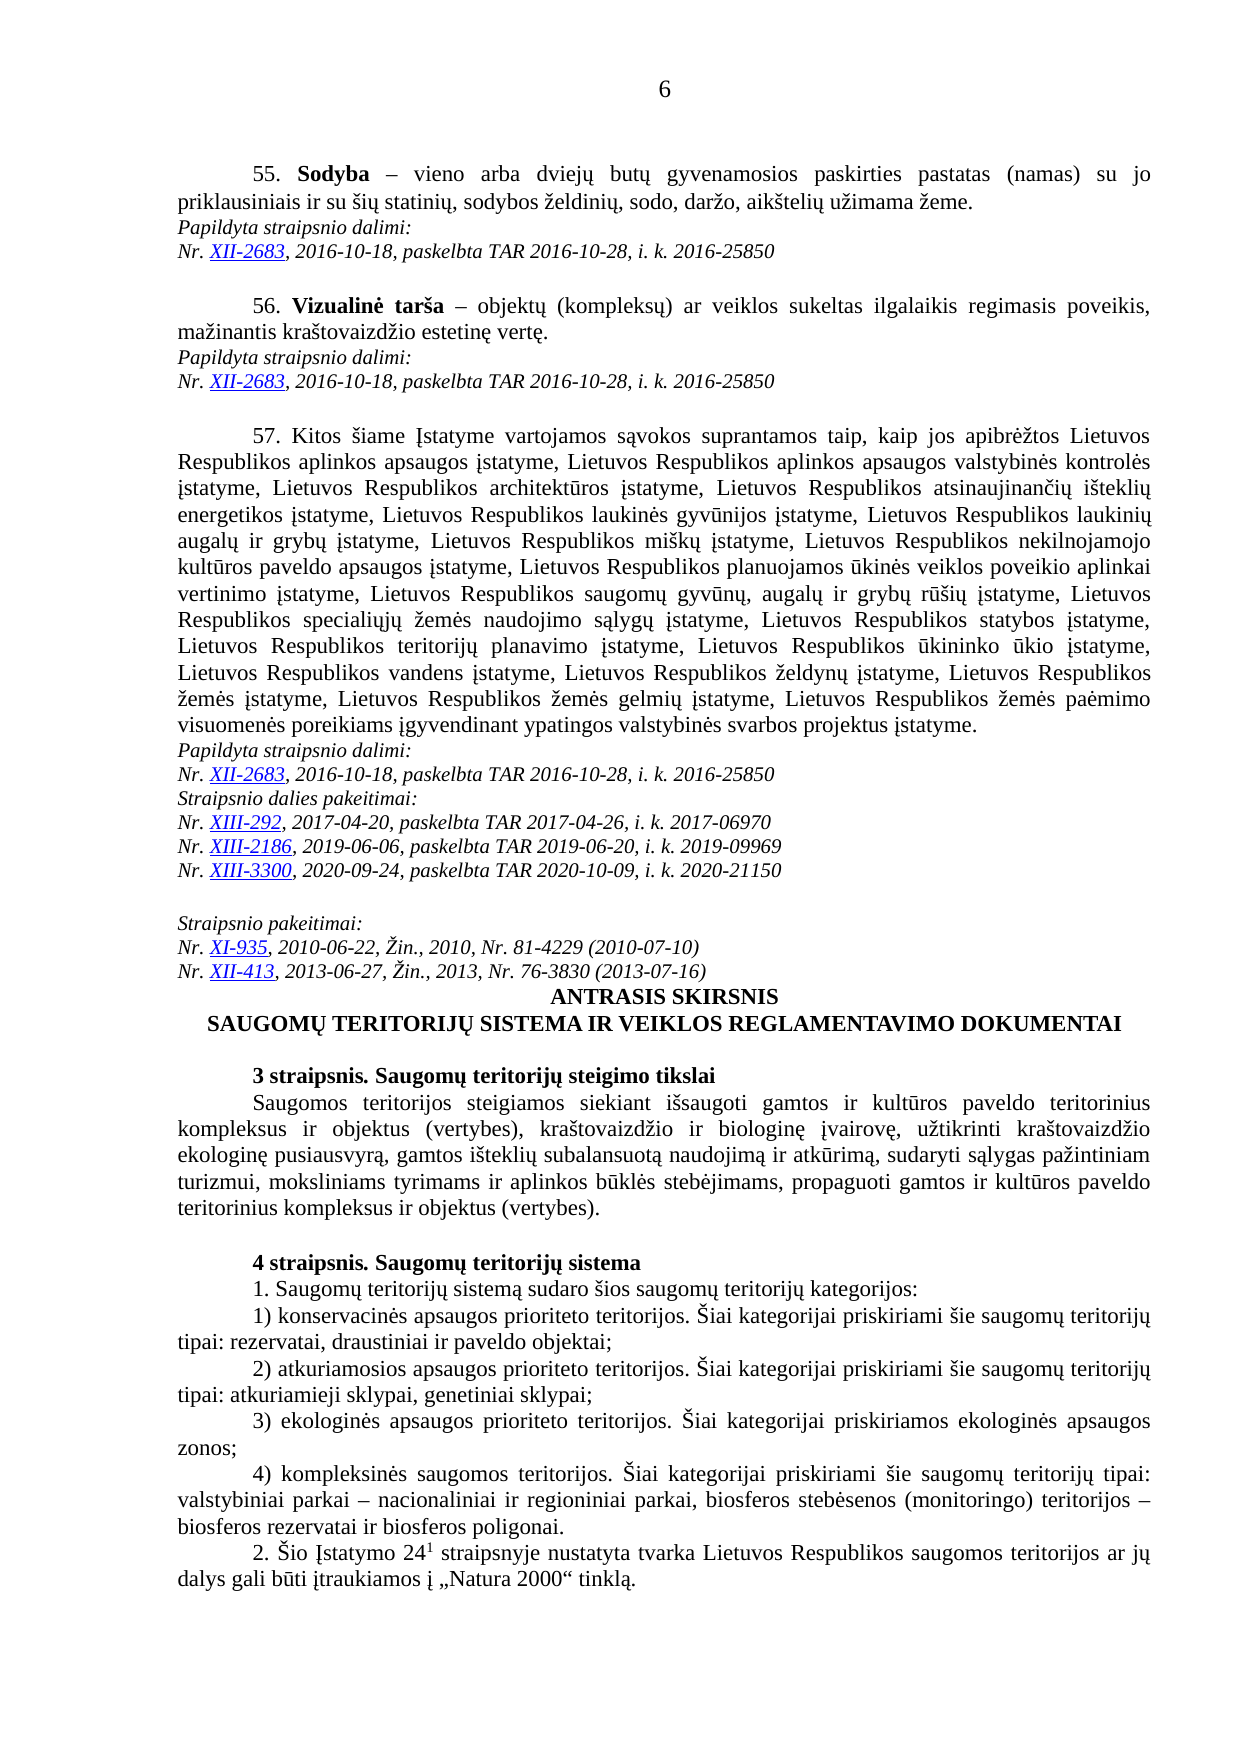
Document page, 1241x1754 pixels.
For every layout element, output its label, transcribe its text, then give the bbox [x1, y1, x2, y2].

text ANTRASIS SKIRSNIS [177, 983, 1152, 1009]
text SAUGOMŲ TERITORIJŲ SISTEMA ir veiklos reglamentavimo dokumentai [177, 1009, 1152, 1036]
text 2) atkuriamosios apsaugos prioriteto teritorijos. Šiai kategorijai priskiriami šie saugomų teritorijų tipai: atkuriamieji sklypai, genetiniai sklypai; [177, 1354, 1152, 1407]
text Nr. XII-413, 2013-06-27, Žin., 2013, Nr. 76-3830 (2013-07-16) [177, 959, 1152, 983]
text 4) kompleksinės saugomos teritorijos. Šiai kategorijai priskiriami šie saugomų teritorijų tipai: valstybiniai parkai – nacionaliniai ir regioniniai parkai, biosferos stebėsenos (monitoringo) teritorijos – biosferos rezervatai ir biosferos poligonai. [177, 1460, 1152, 1539]
text Papildyta straipsnio dalimi: [177, 345, 1152, 369]
text 1. Saugomų teritorijų sistemą sudaro šios saugomų teritorijų kategorijos: [177, 1276, 1152, 1302]
text 3) ekologinės apsaugos prioriteto teritorijos. Šiai kategorijai priskiriamos ekologinės apsaugos zonos; [177, 1407, 1152, 1460]
text 1) konservacinės apsaugos prioriteto teritorijos. Šiai kategorijai priskiriami šie saugomų teritorijų tipai: rezervatai, draustiniai ir paveldo objektai; [177, 1302, 1152, 1354]
text Nr. XII-2683, 2016-10-18, paskelbta TAR 2016-10-28, i. k. 2016-25850 [177, 239, 1152, 263]
text Nr. XIII-292, 2017-04-20, paskelbta TAR 2017-04-26, i. k. 2017-06970 [177, 810, 1152, 834]
text 55. Sodyba – vieno arba dviejų butų gyvenamosios paskirties pastatas (namas) su jo priklausiniais ir su šių statinių, sodybos želdinių, sodo, daržo, aikštelių užimama žeme. [177, 160, 1152, 215]
text Papildyta straipsnio dalimi: [177, 215, 1152, 239]
text 2. Šio Įstatymo 241 straipsnyje nustatyta tvarka Lietuvos Respublikos saugomos teritorijos ar jų dalys gali būti įtraukiamos į „Natura 2000“ tinklą. [177, 1539, 1152, 1592]
text Nr. XII-2683, 2016-10-18, paskelbta TAR 2016-10-28, i. k. 2016-25850 [177, 762, 1152, 786]
text Nr. XIII-2186, 2019-06-06, paskelbta TAR 2019-06-20, i. k. 2019-09969 [177, 834, 1152, 858]
text Saugomos teritorijos steigiamos siekiant išsaugoti gamtos ir kultūros paveldo teritorinius kompleksus ir objektus (vertybes), kraštovaizdžio ir biologinę įvairovę, užtikrinti kraštovaizdžio ekologinę pusiausvyrą, gamtos išteklių subalansuotą naudojimą ir atkūrimą, sudaryti sąlygas pažintiniam turizmui, moksliniams tyrimams ir aplinkos būklės stebėjimams, propaguoti gamtos ir kultūros paveldo teritorinius kompleksus ir objektus (vertybes). [177, 1089, 1152, 1220]
text 4 straipsnis. Saugomų teritorijų sistema [177, 1249, 1152, 1276]
text 57. Kitos šiame Įstatyme vartojamos sąvokos suprantamos taip, kaip jos apibrėžtos Lietuvos Respublikos aplinkos apsaugos įstatyme, Lietuvos Respublikos aplinkos apsaugos valstybinės kontrolės įstatyme, Lietuvos Respublikos architektūros įstatyme, Lietuvos Respublikos atsinaujinančių išteklių energetikos įstatyme, Lietuvos Respublikos laukinės gyvūnijos įstatyme, Lietuvos Respublikos laukinių augalų ir grybų įstatyme, Lietuvos Respublikos miškų įstatyme, Lietuvos Respublikos nekilnojamojo kultūros paveldo apsaugos įstatyme, Lietuvos Respublikos planuojamos ūkinės veiklos poveikio aplinkai vertinimo įstatyme, Lietuvos Respublikos saugomų gyvūnų, augalų ir grybų rūšių įstatyme, Lietuvos Respublikos specialiųjų žemės naudojimo sąlygų įstatyme, Lietuvos Respublikos statybos įstatyme, Lietuvos Respublikos teritorijų planavimo įstatyme, Lietuvos Respublikos ūkininko ūkio įstatyme, Lietuvos Respublikos vandens įstatyme, Lietuvos Respublikos želdynų įstatyme, Lietuvos Respublikos žemės įstatyme, Lietuvos Respublikos žemės gelmių įstatyme, Lietuvos Respublikos žemės paėmimo visuomenės poreikiams įgyvendinant ypatingos valstybinės svarbos projektus įstatyme. [177, 422, 1152, 738]
text Straipsnio dalies pakeitimai: [177, 786, 1152, 810]
text Nr. XI-935, 2010-06-22, Žin., 2010, Nr. 81-4229 (2010-07-10) [177, 935, 1152, 959]
text 3 straipsnis. Saugomų teritorijų steigimo tikslai [177, 1062, 1152, 1089]
text Papildyta straipsnio dalimi: [177, 738, 1152, 762]
text Straipsnio pakeitimai: [177, 911, 1152, 935]
text 56. Vizualinė tarša – objektų (kompleksų) ar veiklos sukeltas ilgalaikis regimasis poveikis, mažinantis kraštovaizdžio estetinę vertę. [177, 292, 1152, 345]
text Nr. XII-2683, 2016-10-18, paskelbta TAR 2016-10-28, i. k. 2016-25850 [177, 369, 1152, 393]
text Nr. XIII-3300, 2020-09-24, paskelbta TAR 2020-10-09, i. k. 2020-21150 [177, 858, 1152, 882]
